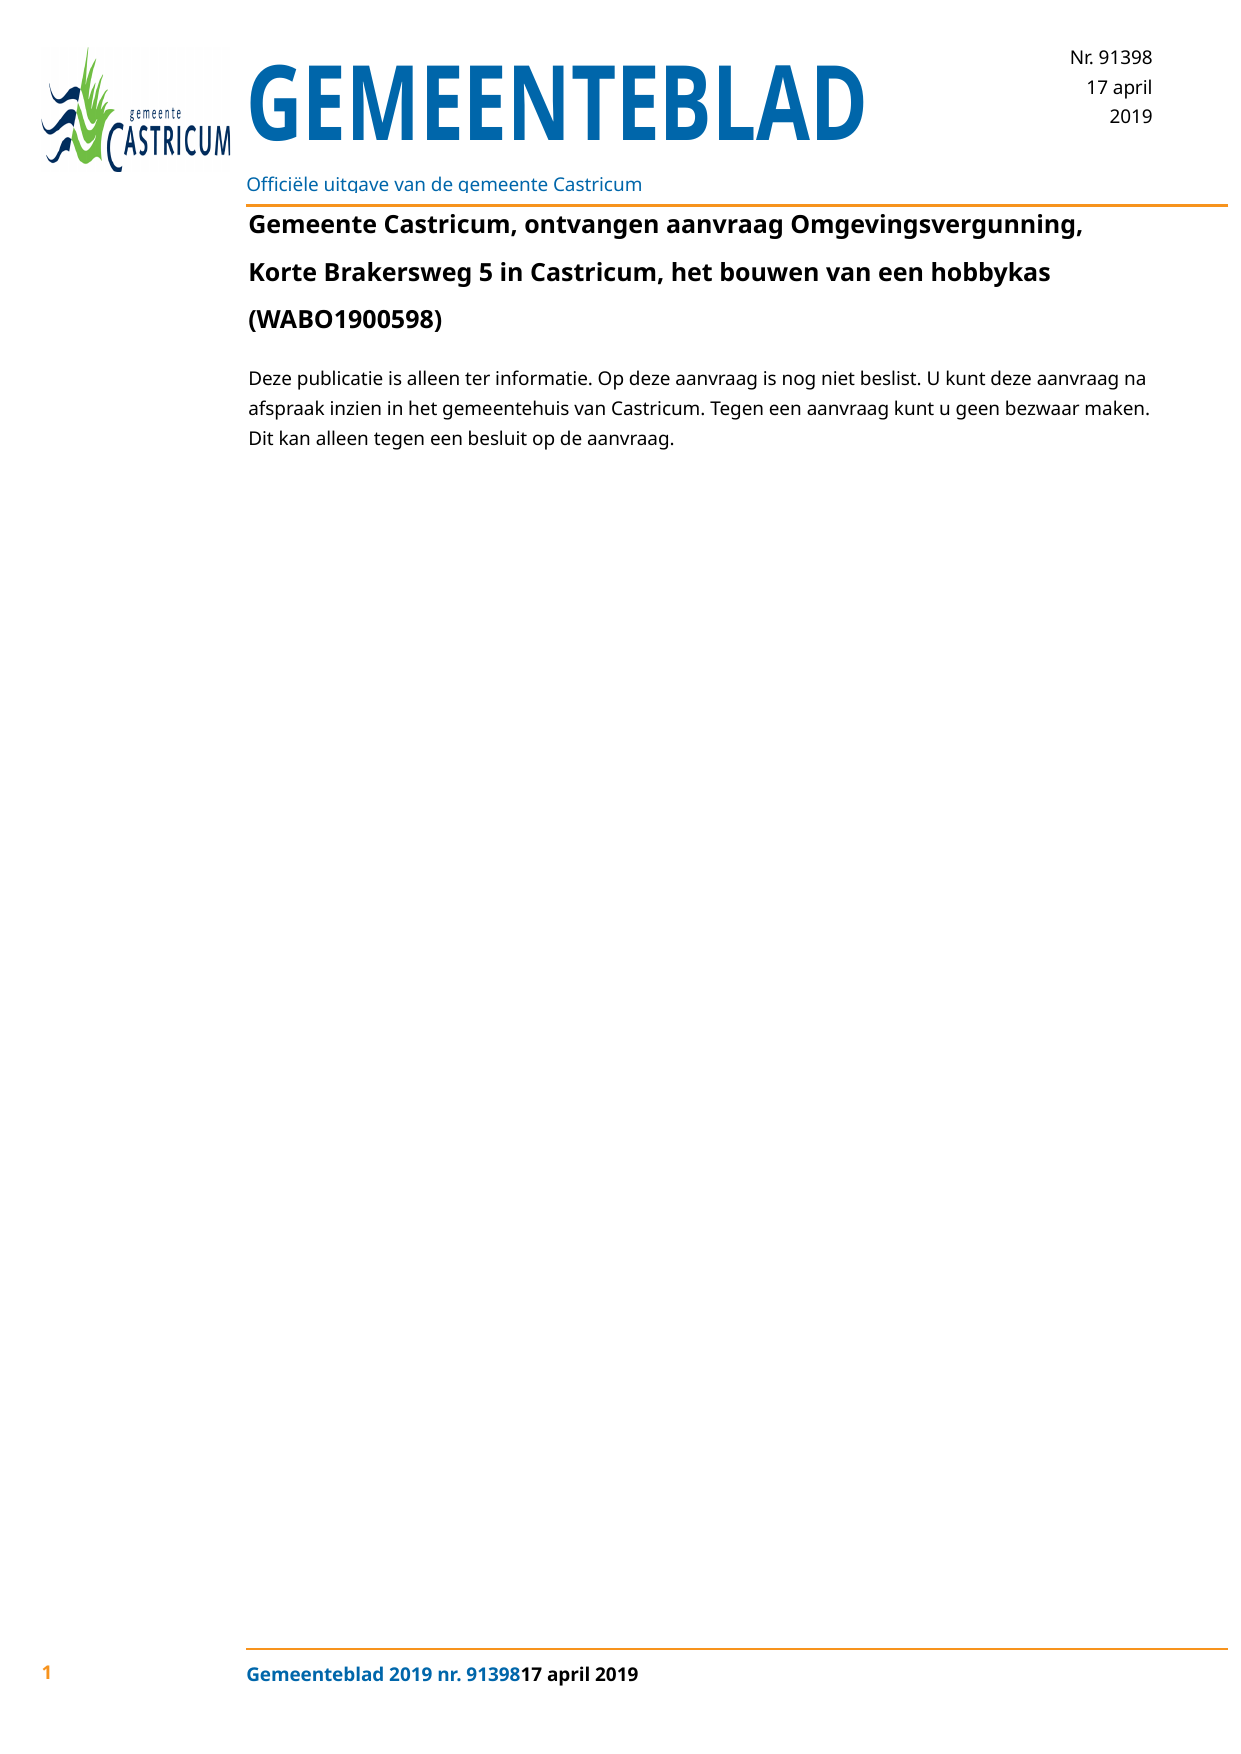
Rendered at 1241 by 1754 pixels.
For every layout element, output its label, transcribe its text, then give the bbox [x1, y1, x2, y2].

text Deze publicatie is alleen ter informatie. Op deze aanvraag is nog niet beslist. U kunt deze aanvraag na afspraak inzien in het gemeentehuis van Castricum. Tegen een aanvraag kunt u geen bezwaar maken. Dit kan alleen tegen een besluit op de aanvraag. [248, 366, 1152, 450]
picture [41, 47, 231, 172]
text Gemeente Castricum, ontvangen aanvraag Omgevingsvergunning, Korte Brakersweg 5 in Castricum, het bouwen van een hobbykas (WABO1900598) [248, 207, 1152, 336]
